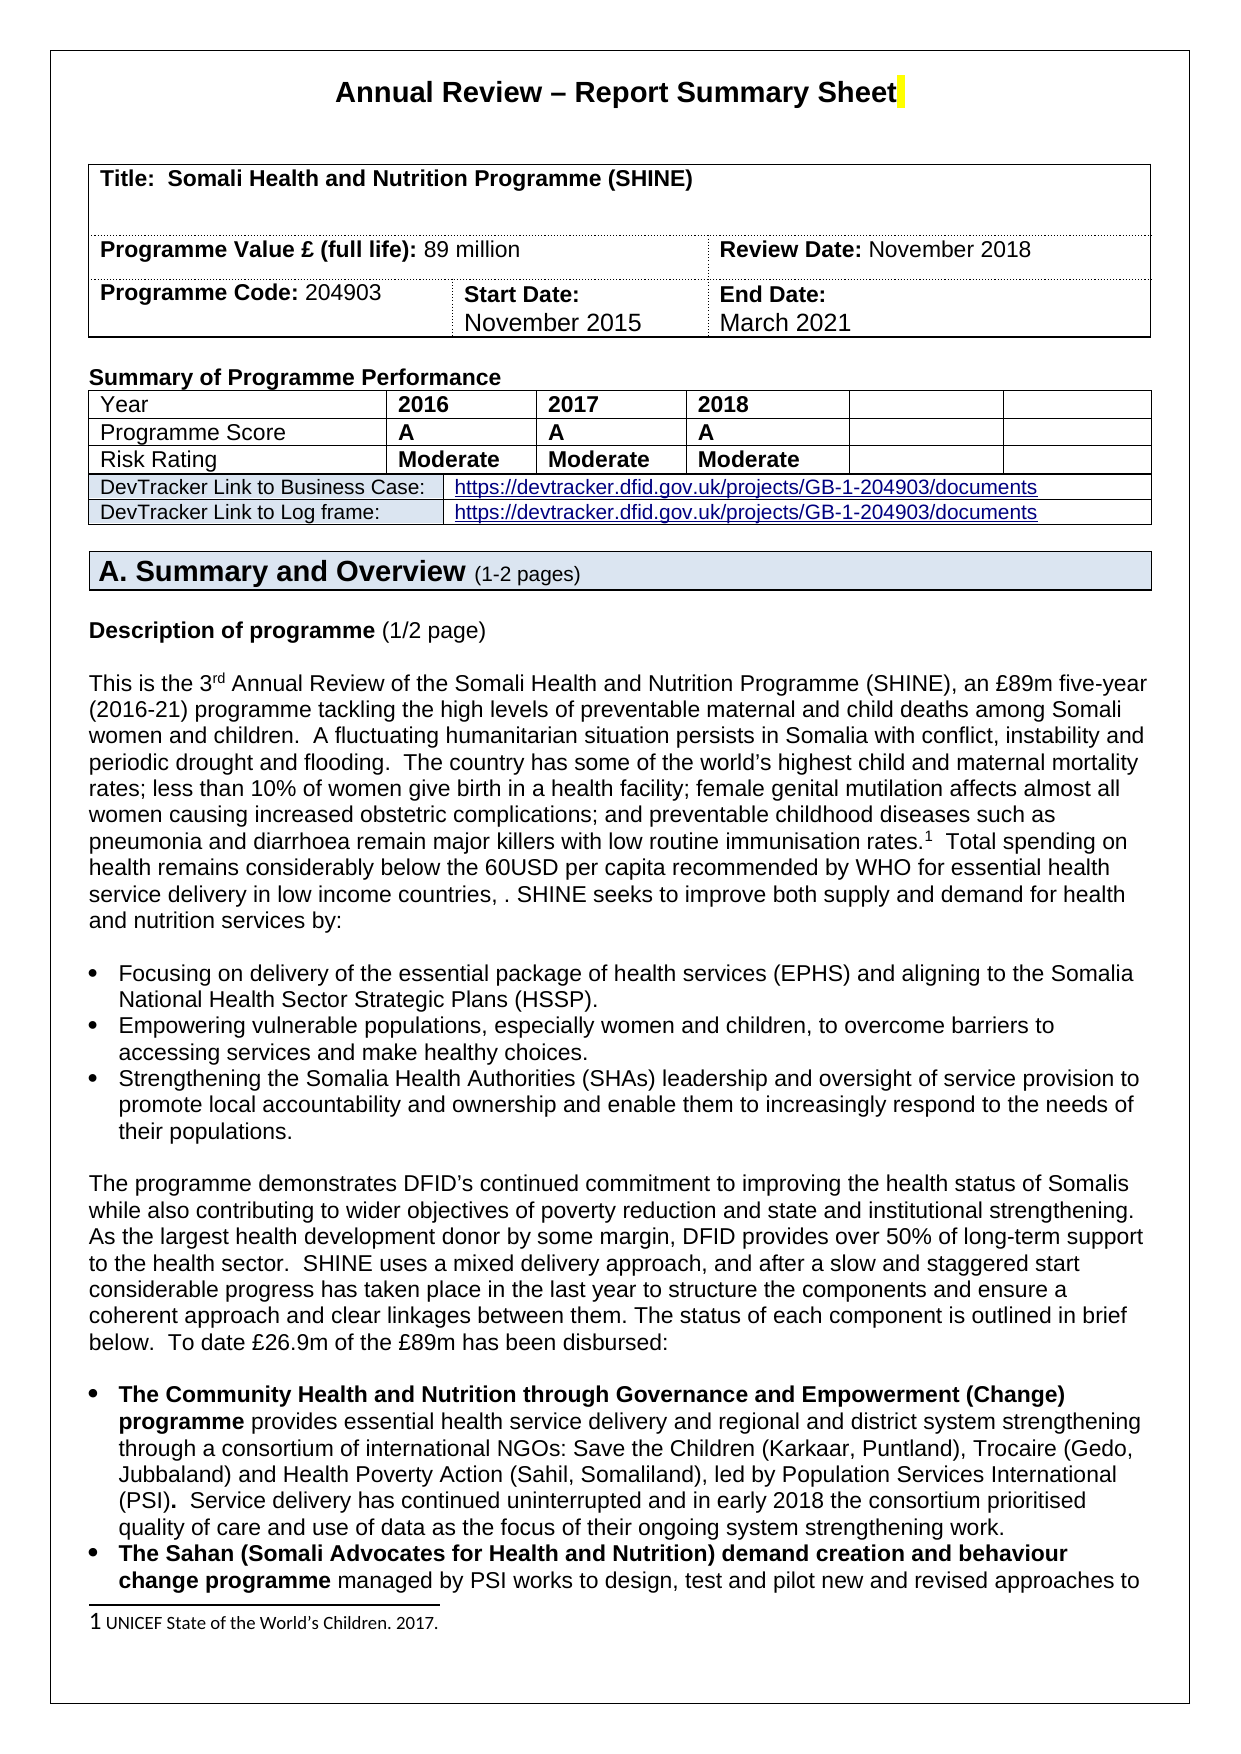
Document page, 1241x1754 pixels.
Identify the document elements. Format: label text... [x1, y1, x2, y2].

table_header DevTracker Link to Business Case: [89, 475, 443, 498]
table_cell A [687, 419, 849, 445]
list Focusing on delivery of the essential package of health services (EPHS) and aligning to the Somalia National Health Sector Strategic Plans (HSSP). [89, 959, 1152, 1012]
table_cell Start Date: November 2015 [453, 279, 708, 336]
text Summary of Programme Performance [89, 364, 1152, 390]
list Empowering vulnerable populations, especially women and children, to overcome barriers to accessing services and make healthy choices. [89, 1012, 1152, 1065]
table_header 2017 [537, 391, 686, 418]
table_cell Programme Code: 204903 [89, 279, 453, 336]
table_cell [1004, 419, 1151, 445]
table_cell [850, 419, 1003, 445]
list The Community Health and Nutrition through Governance and Empowerment (Change) programme provides essential health service delivery and regional and district system strengthening through a consortium of international NGOs: Save the Children (Karkaar, Puntland), Trocaire (Gedo, Jubbaland) and Health Poverty Action (Sahil, Somaliland), led by Population Services International (PSI). Service delivery has continued uninterrupted and in early 2018 the consortium prioritised quality of care and use of data as the focus of their ongoing system strengthening work. [89, 1381, 1152, 1540]
table_cell Programme Value £ (full life): 89 million [89, 235, 708, 278]
text Description of programme (1/2 page) [89, 617, 1152, 643]
table_cell End Date: March 2021 [708, 279, 1150, 336]
table_cell Moderate [537, 446, 686, 472]
table_cell [1004, 446, 1151, 472]
table_cell Risk Rating [89, 446, 386, 472]
text Annual Review – Report Summary Sheet [89, 75, 1152, 108]
table_cell A [537, 419, 686, 445]
list The Sahan (Somali Advocates for Health and Nutrition) demand creation and behaviour change programme managed by PSI works to design, test and pilot new and revised approaches to [89, 1540, 1152, 1593]
table_cell A [387, 419, 536, 445]
table_cell Review Date: November 2018 [708, 235, 1150, 278]
table_header https://devtracker.dfid.gov.uk/projects/GB-1-204903/documents [444, 475, 1151, 498]
table_header 2016 [387, 391, 536, 418]
text UNICEF State of the World’s Children. 2017. [89, 1605, 1152, 1636]
text This is the 3rd Annual Review of the Somali Health and Nutrition Programme (SHINE), an £89m five-year (2016-21) programme tackling the high levels of preventable maternal and child deaths among Somali women and children. A fluctuating humanitarian situation persists in Somalia with conflict, instability and periodic drought and flooding. The country has some of the world’s highest child and maternal mortality rates; less than 10% of women give birth in a health facility; female genital mutilation affects almost all women causing increased obstetric complications; and preventable childhood diseases such as pneumonia and diarrhoea remain major killers with low routine immunisation rates. Total spending on health remains considerably below the 60USD per capita recommended by WHO for essential health service delivery in low income countries, . SHINE seeks to improve both supply and demand for health and nutrition services by: [89, 670, 1152, 933]
table_header [1004, 391, 1151, 418]
text The programme demonstrates DFID’s continued commitment to improving the health status of Somalis while also contributing to wider objectives of poverty reduction and state and institutional strengthening. As the largest health development donor by some margin, DFID provides over 50% of long-term support to the health sector. SHINE uses a mixed delivery approach, and after a slow and staggered start considerable progress has taken place in the last year to structure the components and ensure a coherent approach and clear linkages between them. The status of each component is outlined in brief below. To date £26.9m of the £89m has been disbursed: [89, 1170, 1152, 1355]
table_cell Moderate [387, 446, 536, 472]
text A. Summary and Overview (1-2 pages) [90, 552, 1151, 589]
table_cell DevTracker Link to Log frame: [89, 500, 443, 523]
table_cell Programme Score [89, 419, 386, 445]
table_cell Moderate [687, 446, 849, 472]
table_header Title: Somali Health and Nutrition Programme (SHINE) [89, 165, 1150, 235]
table_cell https://devtracker.dfid.gov.uk/projects/GB-1-204903/documents [444, 500, 1151, 523]
list Strengthening the Somalia Health Authorities (SHAs) leadership and oversight of service provision to promote local accountability and ownership and enable them to increasingly respond to the needs of their populations. [89, 1065, 1152, 1144]
table_cell [850, 446, 1003, 472]
table_header Year [89, 391, 386, 418]
table_header 2018 [687, 391, 849, 418]
table_header [850, 391, 1003, 418]
